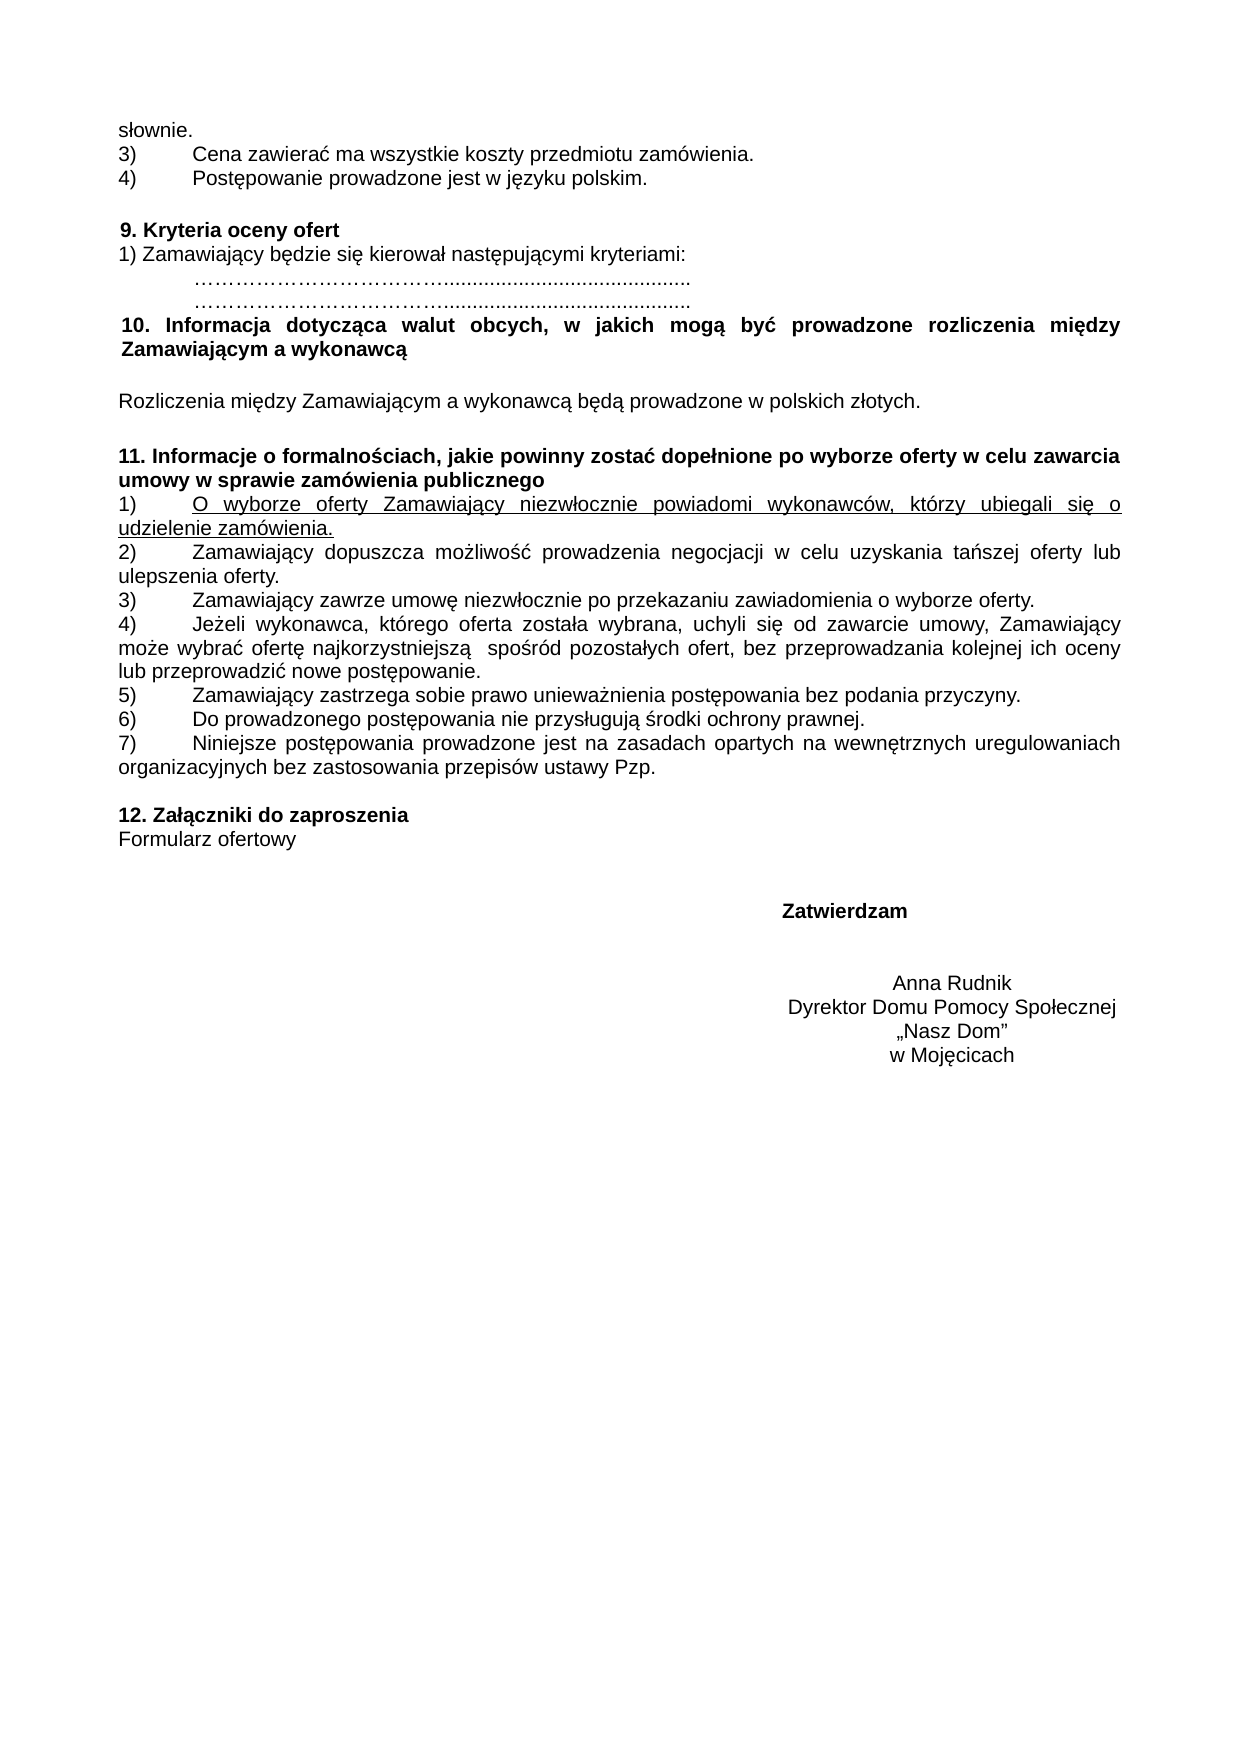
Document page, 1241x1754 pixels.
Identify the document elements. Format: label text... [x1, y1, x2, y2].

list 12. Załączniki do zaproszenia [118, 803, 1122, 827]
text Rozliczenia między Zamawiającym a wykonawcą będą prowadzone w polskich złotych. [118, 389, 1122, 413]
list Zamawiający zastrzega sobie prawo unieważnienia postępowania bez podania przyczyny. [118, 683, 1122, 707]
text w Mojęcicach [708, 1043, 1122, 1067]
list Cena zawierać ma wszystkie koszty przedmiotu zamówienia. [118, 142, 1122, 166]
list 1) Zamawiający będzie się kierował następującymi kryteriami: [118, 241, 1122, 265]
text Dyrektor Domu Pomocy Społecznej [708, 995, 1122, 1019]
list 11. Informacje o formalnościach, jakie powinny zostać dopełnione po wyborze oferty w celu zawarcia umowy w sprawie zamówienia publicznego [118, 444, 1122, 492]
list Formularz ofertowy [118, 827, 1122, 851]
list Postępowanie prowadzone jest w języku polskim. [118, 166, 1122, 190]
list słownie. [118, 118, 1122, 142]
list ………………………………........................................... [193, 265, 1122, 289]
list 9. Kryteria oceny ofert [120, 217, 1122, 241]
list 10. Informacja dotycząca walut obcych, w jakich mogą być prowadzone rozliczenia między Zamawiającym a wykonawcą [121, 313, 1122, 361]
list Zamawiający dopuszcza możliwość prowadzenia negocjacji w celu uzyskania tańszej oferty lub ulepszenia oferty. [118, 539, 1122, 587]
list Jeżeli wykonawca, którego oferta została wybrana, uchyli się od zawarcie umowy, Zamawiający może wybrać ofertę najkorzystniejszą spośród pozostałych ofert, bez przeprowadzania kolejnej ich oceny lub przeprowadzić nowe postępowanie. [118, 611, 1122, 683]
list Do prowadzonego postępowania nie przysługują środki ochrony prawnej. [118, 707, 1122, 731]
list ………………………………........................................... [193, 289, 1122, 313]
list Zamawiający zawrze umowę niezwłocznie po przekazaniu zawiadomienia o wyborze oferty. [118, 587, 1122, 611]
text „Nasz Dom” [708, 1019, 1122, 1043]
text Zatwierdzam [708, 899, 1122, 923]
list O wyborze oferty Zamawiający niezwłocznie powiadomi wykonawców, którzy ubiegali się o udzielenie zamówienia. [118, 492, 1122, 539]
text Anna Rudnik [708, 971, 1122, 995]
list Niniejsze postępowania prowadzone jest na zasadach opartych na wewnętrznych uregulowaniach organizacyjnych bez zastosowania przepisów ustawy Pzp. [118, 731, 1122, 779]
